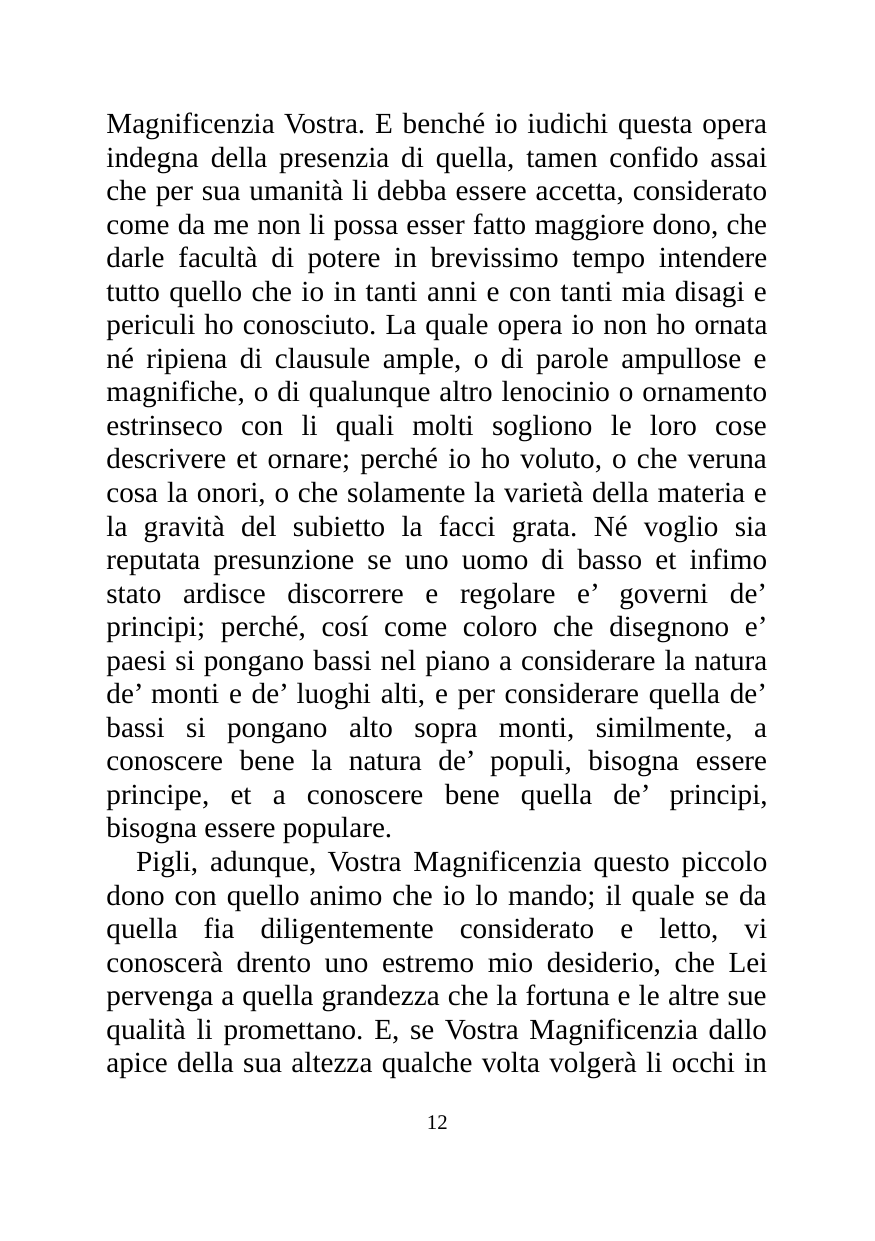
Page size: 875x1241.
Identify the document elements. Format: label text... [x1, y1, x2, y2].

text Magnificenzia Vostra. E benché io iudichi questa opera indegna della presenzia di quella, tamen confido assai che per sua umanità li debba essere accetta, considerato come da me non li possa esser fatto maggiore dono, che darle facultà di potere in brevissimo tempo intendere tutto quello che io in tanti anni e con tanti mia disagi e periculi ho conosciuto. La quale opera io non ho ornata né ripiena di clausule ample, o di parole ampullose e magnifiche, o di qualunque altro lenocinio o ornamento estrinseco con li quali molti sogliono le loro cose descrivere et ornare; perché io ho voluto, o che veruna cosa la onori, o che solamente la varietà della materia e la gravità del subietto la facci grata. Né voglio sia reputata presunzione se uno uomo di basso et infimo stato ardisce discorrere e regolare e’ governi de’ principi; perché, cosí come coloro che disegnono e’ paesi si pongano bassi nel piano a considerare la natura de’ monti e de’ luoghi alti, e per considerare quella de’ bassi si pongano alto sopra monti, similmente, a conoscere bene la natura de’ populi, bisogna essere principe, et a conoscere bene quella de’ principi, bisogna essere populare. [106, 106, 768, 844]
text Pigli, adunque, Vostra Magnificenzia questo piccolo dono con quello animo che io lo mando; il quale se da quella fia diligentemente considerato e letto, vi conoscerà drento uno estremo mio desiderio, che Lei pervenga a quella grandezza che la fortuna e le altre sue qualità li promettano. E, se Vostra Magnificenzia dallo apice della sua altezza qualche volta volgerà li occhi in [106, 844, 768, 1079]
